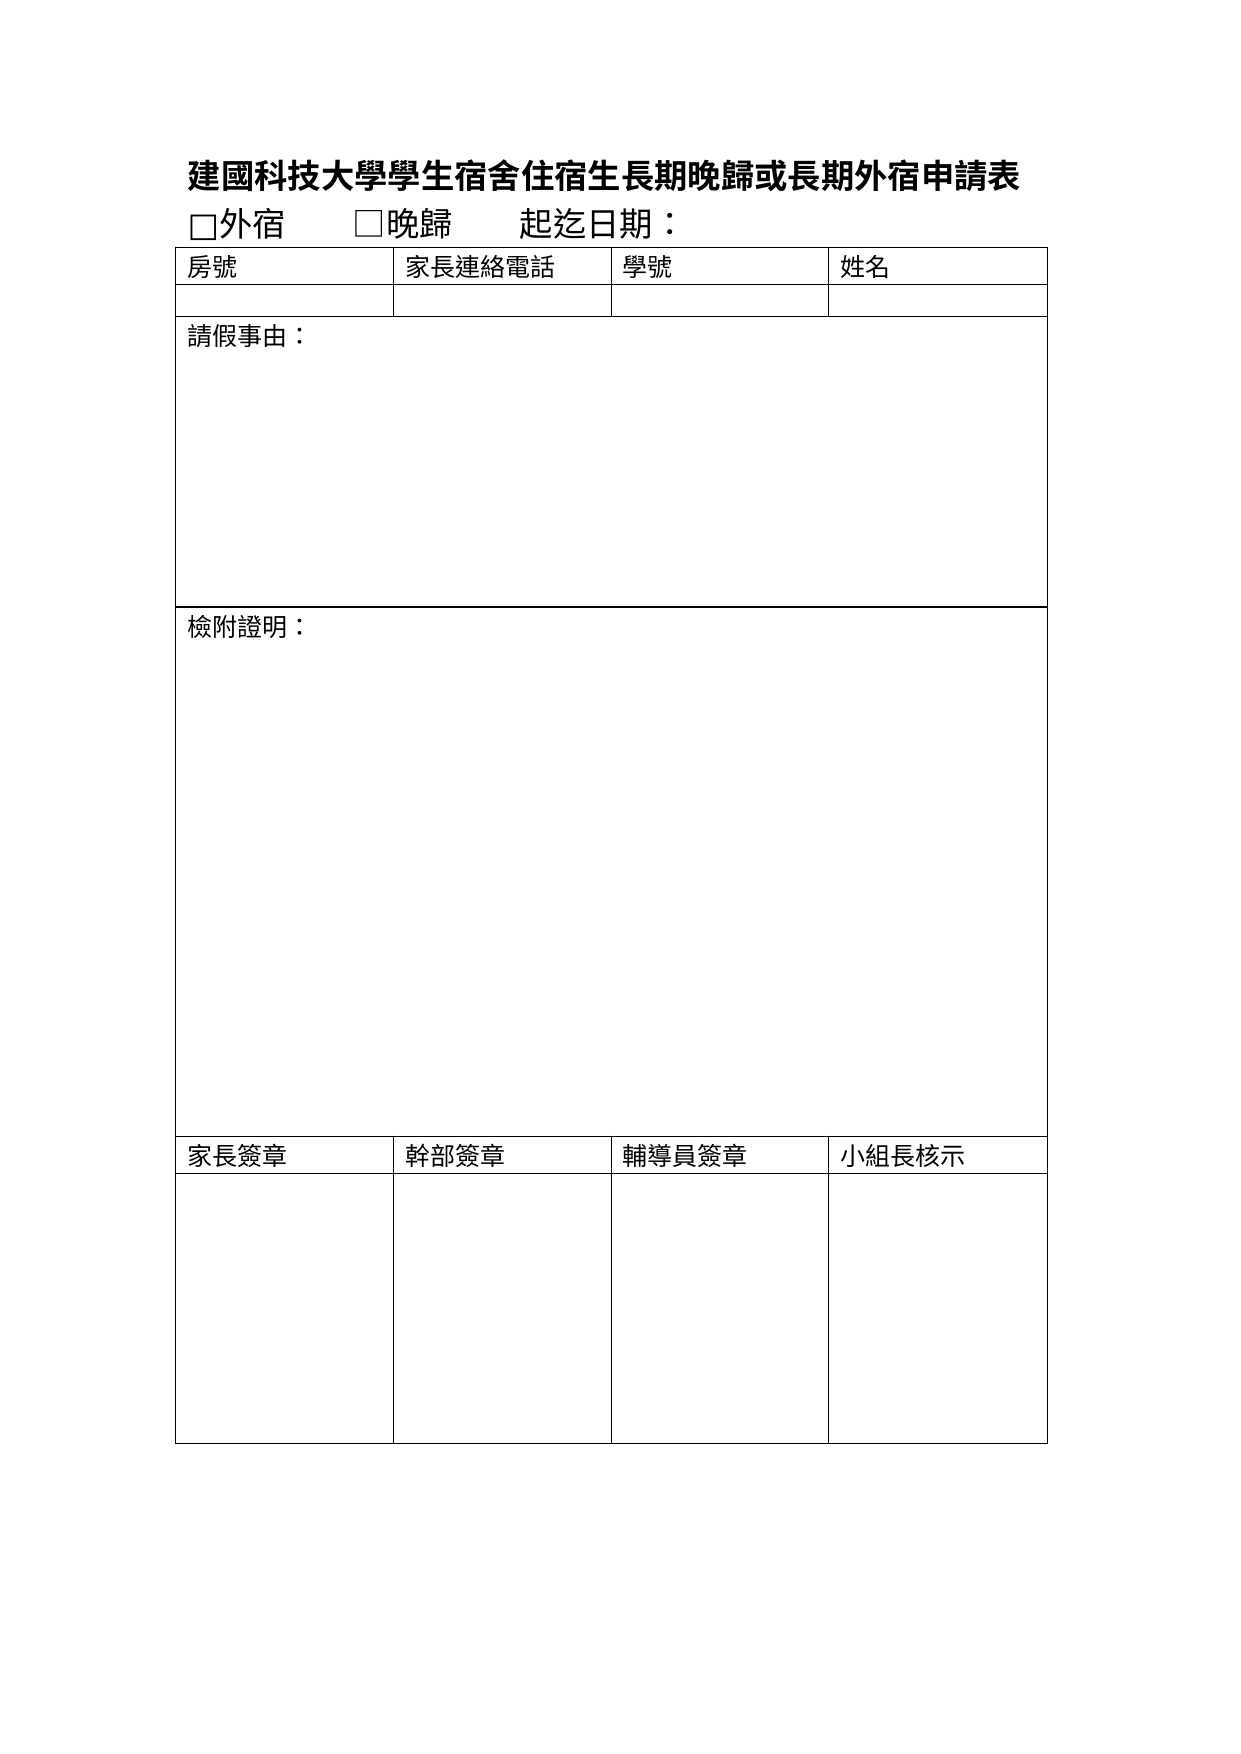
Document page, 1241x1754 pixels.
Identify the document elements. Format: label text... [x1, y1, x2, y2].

table_cell [394, 1174, 611, 1443]
table_header 姓名 [829, 248, 1047, 284]
table_header 家長連絡電話 [394, 248, 611, 284]
text □外宿 □晚歸 起迄日期： [187, 198, 1053, 247]
table_header 學號 [612, 248, 828, 284]
table_cell [176, 285, 393, 316]
table_cell [829, 285, 1047, 316]
table_cell 輔導員簽章 [612, 1137, 828, 1173]
table_cell [394, 285, 611, 316]
table_cell 請假事由： [176, 317, 1047, 606]
table_cell [176, 1174, 393, 1443]
text 建國科技大學學生宿舍住宿生長期晚歸或長期外宿申請表 [187, 150, 1053, 198]
table_cell [612, 285, 828, 316]
table_cell 檢附證明： [176, 608, 1047, 1136]
table_cell 家長簽章 [176, 1137, 393, 1173]
table_cell [829, 1174, 1047, 1443]
table_cell 幹部簽章 [394, 1137, 611, 1173]
table_cell 小組長核示 [829, 1137, 1047, 1173]
table_header 房號 [176, 248, 393, 284]
table_cell [612, 1174, 828, 1443]
